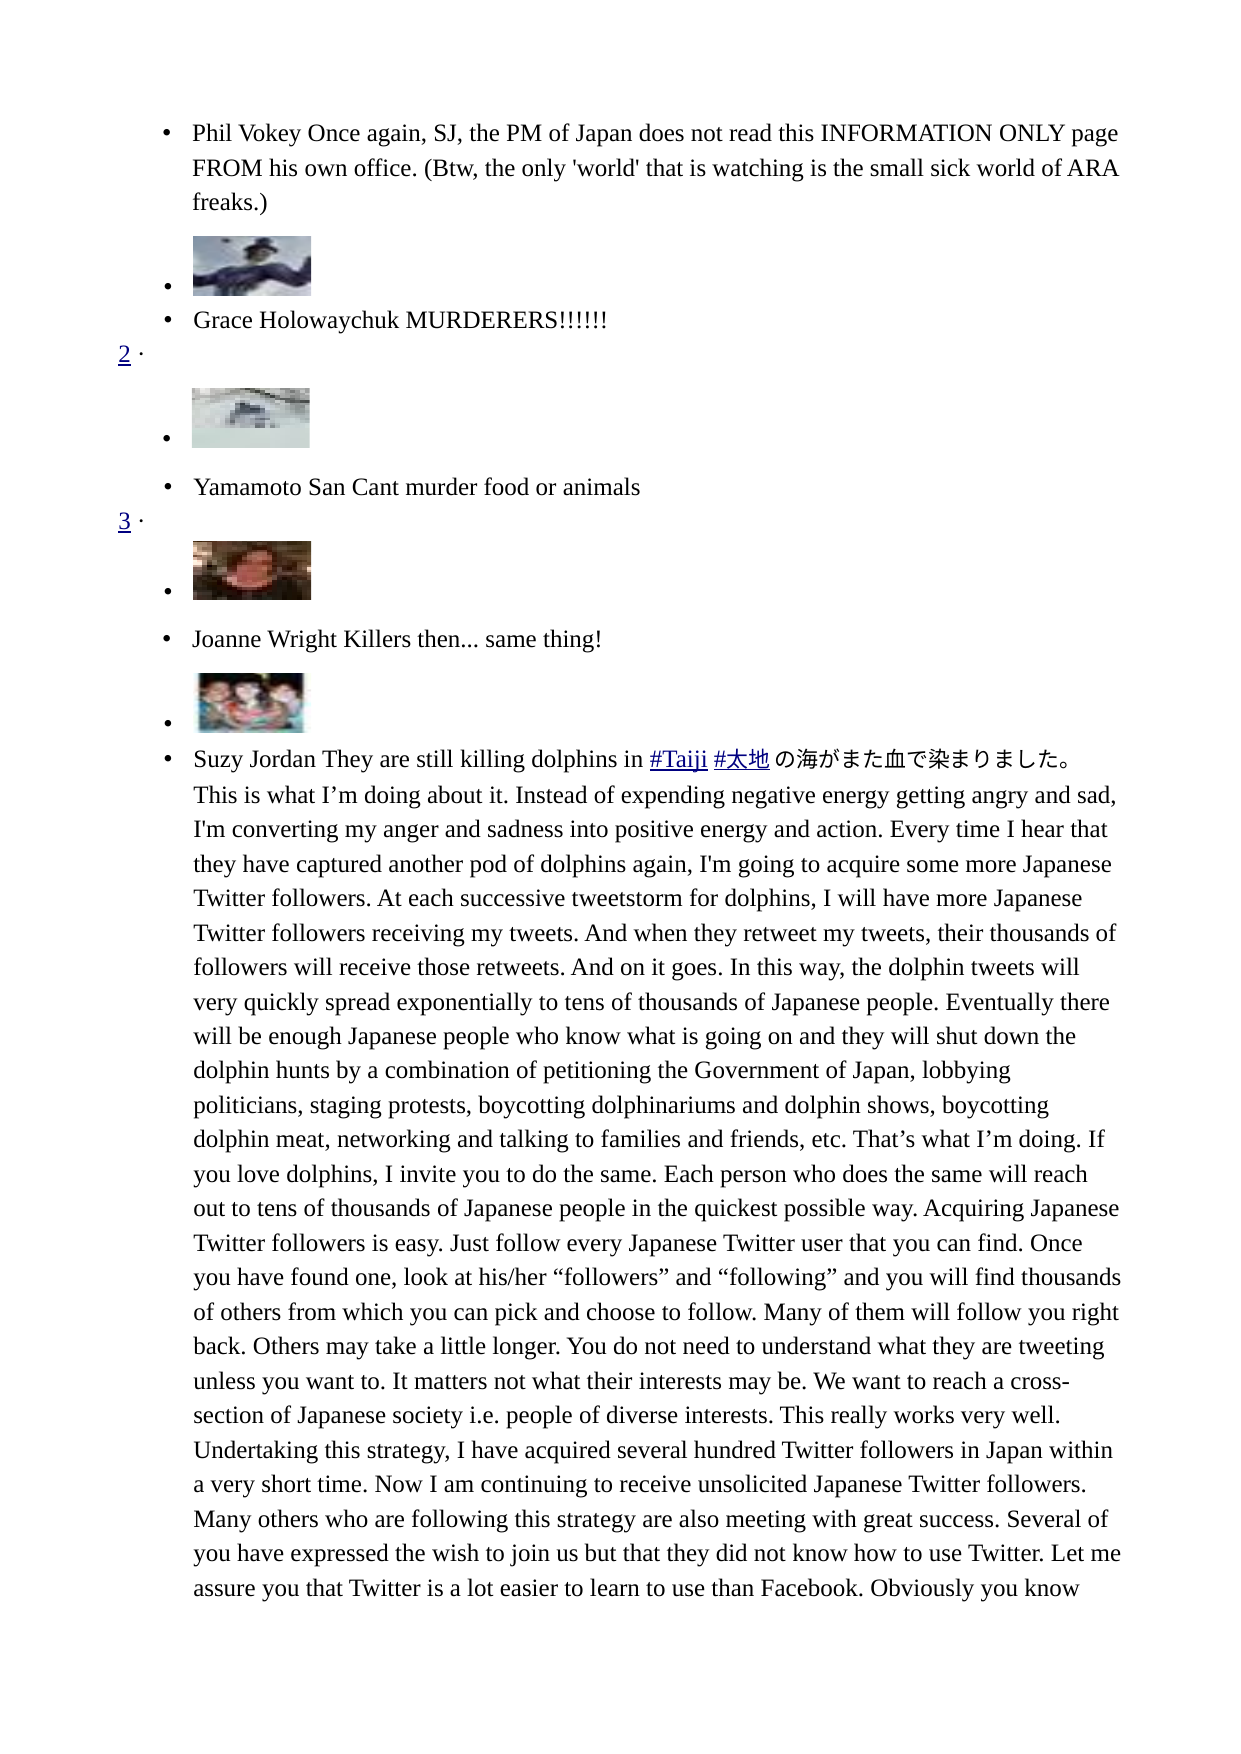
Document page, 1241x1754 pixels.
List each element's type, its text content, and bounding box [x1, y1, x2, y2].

picture [191, 388, 310, 448]
picture [193, 236, 312, 296]
text 3 · [118, 506, 1122, 535]
list Yamamoto San Cant murder food or animals [164, 472, 1122, 501]
list Suzy Jordan They are still killing dolphins in #Taiji #太地 の海がまた血で染まりました。 This is what I’m doing about it. Instead of expending negative energy getting angry and sad, I'm converting my anger and sadness into positive energy and action. Every time I hear that they have captured another pod of dolphins again, I'm going to acquire some more Japanese Twitter followers. At each successive tweetstorm for dolphins, I will have more Japanese Twitter followers receiving my tweets. And when they retweet my tweets, their thousands of followers will receive those retweets. And on it goes. In this way, the dolphin tweets will very quickly spread exponentially to tens of thousands of Japanese people. Eventually there will be enough Japanese people who know what is going on and they will shut down the dolphin hunts by a combination of petitioning the Government of Japan, lobbying politicians, staging protests, boycotting dolphinariums and dolphin shows, boycotting dolphin meat, networking and talking to families and friends, etc. That’s what I’m doing. If you love dolphins, I invite you to do the same. Each person who does the same will reach out to tens of thousands of Japanese people in the quickest possible way. Acquiring Japanese Twitter followers is easy. Just follow every Japanese Twitter user that you can find. Once you have found one, look at his/her “followers” and “following” and you will find thousands of others from which you can pick and choose to follow. Many of them will follow you right back. Others may take a little longer. You do not need to understand what they are tweeting unless you want to. It matters not what their interests may be. We want to reach a cross-section of Japanese society i.e. people of diverse interests. This really works very well. Undertaking this strategy, I have acquired several hundred Twitter followers in Japan within a very short time. Now I am continuing to receive unsolicited Japanese Twitter followers. Many others who are following this strategy are also meeting with great success. Several of you have expressed the wish to join us but that they did not know how to use Twitter. Let me assure you that Twitter is a lot easier to learn to use than Facebook. Obviously you know [164, 742, 1122, 1602]
text 2 · [118, 339, 1122, 368]
list Grace Holowaychuk MURDERERS!!!!!! [164, 305, 1122, 334]
picture [193, 673, 312, 733]
picture [193, 541, 312, 600]
list Joanne Wright Killers then... same thing! [162, 624, 1122, 653]
list Phil Vokey Once again, SJ, the PM of Japan does not read this INFORMATION ONLY page FROM his own office. (Btw, the only 'world' that is watching is the small sick world of ARA freaks.) [162, 118, 1122, 216]
